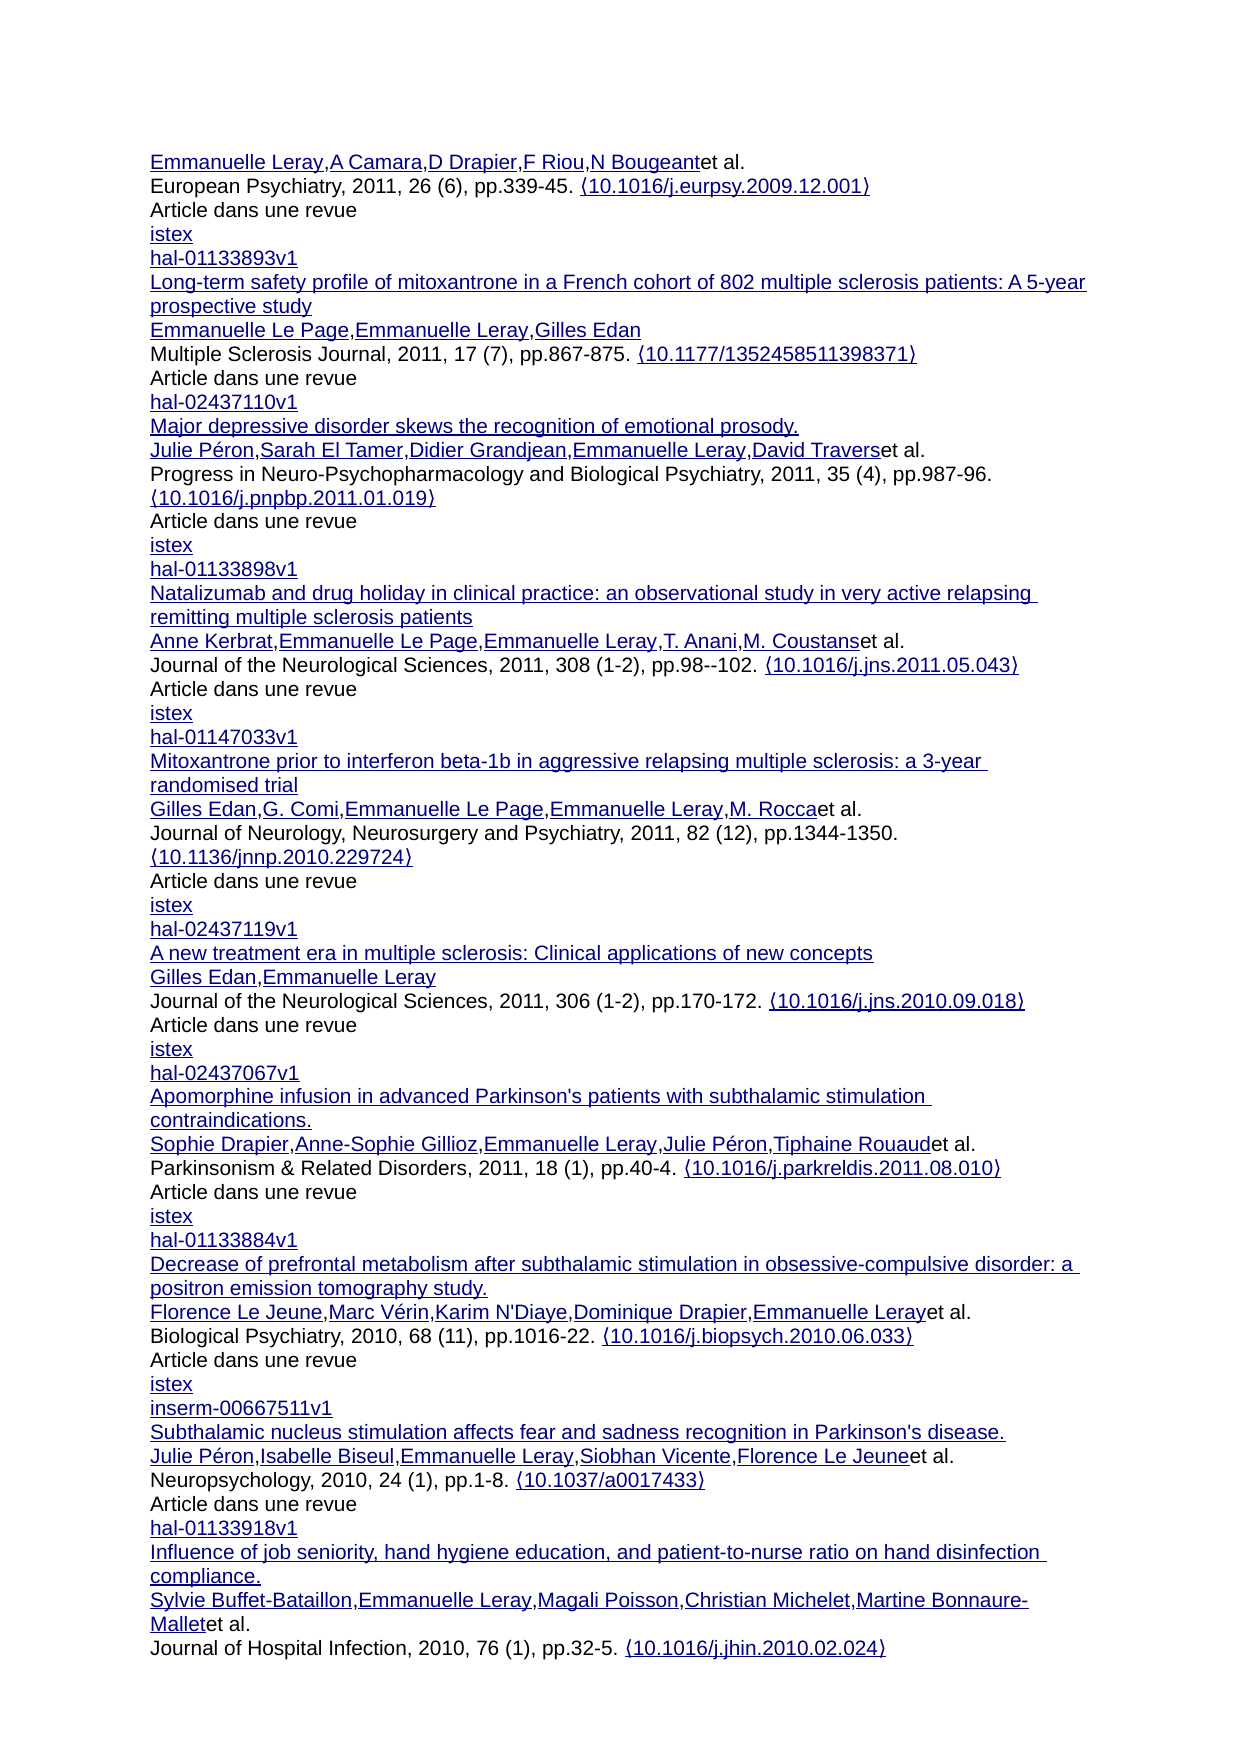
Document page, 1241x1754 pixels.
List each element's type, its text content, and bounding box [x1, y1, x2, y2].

table_cell A new treatment era in multiple sclerosis: Clinical applications of new concepts Gilles Edan,Emmanuelle Leray Journal of the Neurological Sciences, 2011, 306 (1-2), pp.170-172. ⟨10.1016/j.jns.2010.09.018⟩ Article dans une revue istex hal-02437067v1 [150, 941, 1090, 1084]
table_cell Emmanuelle Leray,A Camara,D Drapier,F Riou,N Bougeantet al. European Psychiatry, 2011, 26 (6), pp.339-45. ⟨10.1016/j.eurpsy.2009.12.001⟩ Article dans une revue istex hal-01133893v1 [150, 150, 1090, 270]
table_cell Apomorphine infusion in advanced Parkinson's patients with subthalamic stimulation contraindications. Sophie Drapier,Anne-Sophie Gillioz,Emmanuelle Leray,Julie Péron,Tiphaine Rouaudet al. Parkinsonism & Related Disorders, 2011, 18 (1), pp.40-4. ⟨10.1016/j.parkreldis.2011.08.010⟩ Article dans une revue istex hal-01133884v1 [150, 1084, 1090, 1252]
table_cell Long-term safety profile of mitoxantrone in a French cohort of 802 multiple sclerosis patients: A 5-year prospective study Emmanuelle Le Page,Emmanuelle Leray,Gilles Edan Multiple Sclerosis Journal, 2011, 17 (7), pp.867-875. ⟨10.1177/1352458511398371⟩ Article dans une revue hal-02437110v1 [150, 270, 1090, 413]
table_cell Mitoxantrone prior to interferon beta-1b in aggressive relapsing multiple sclerosis: a 3-year randomised trial Gilles Edan,G. Comi,Emmanuelle Le Page,Emmanuelle Leray,M. Roccaet al. Journal of Neurology, Neurosurgery and Psychiatry, 2011, 82 (12), pp.1344-1350. ⟨10.1136/jnnp.2010.229724⟩ Article dans une revue istex hal-02437119v1 [150, 749, 1090, 941]
table_cell Natalizumab and drug holiday in clinical practice: an observational study in very active relapsing remitting multiple sclerosis patients Anne Kerbrat,Emmanuelle Le Page,Emmanuelle Leray,T. Anani,M. Coustanset al. Journal of the Neurological Sciences, 2011, 308 (1-2), pp.98--102. ⟨10.1016/j.jns.2011.05.043⟩ Article dans une revue istex hal-01147033v1 [150, 581, 1090, 749]
table_cell Influence of job seniority, hand hygiene education, and patient-to-nurse ratio on hand disinfection compliance. Sylvie Buffet-Bataillon,Emmanuelle Leray,Magali Poisson,Christian Michelet,Martine Bonnaure-Malletet al. Journal of Hospital Infection, 2010, 76 (1), pp.32-5. ⟨10.1016/j.jhin.2010.02.024⟩ [150, 1540, 1090, 1659]
table_cell Major depressive disorder skews the recognition of emotional prosody. Julie Péron,Sarah El Tamer,Didier Grandjean,Emmanuelle Leray,David Traverset al. Progress in Neuro-Psychopharmacology and Biological Psychiatry, 2011, 35 (4), pp.987-96. ⟨10.1016/j.pnpbp.2011.01.019⟩ Article dans une revue istex hal-01133898v1 [150, 414, 1090, 581]
table_cell Decrease of prefrontal metabolism after subthalamic stimulation in obsessive-compulsive disorder: a positron emission tomography study. Florence Le Jeune,Marc Vérin,Karim N'Diaye,Dominique Drapier,Emmanuelle Lerayet al. Biological Psychiatry, 2010, 68 (11), pp.1016-22. ⟨10.1016/j.biopsych.2010.06.033⟩ Article dans une revue istex inserm-00667511v1 [150, 1252, 1090, 1420]
table_cell Subthalamic nucleus stimulation affects fear and sadness recognition in Parkinson's disease. Julie Péron,Isabelle Biseul,Emmanuelle Leray,Siobhan Vicente,Florence Le Jeuneet al. Neuropsychology, 2010, 24 (1), pp.1-8. ⟨10.1037/a0017433⟩ Article dans une revue hal-01133918v1 [150, 1420, 1090, 1539]
